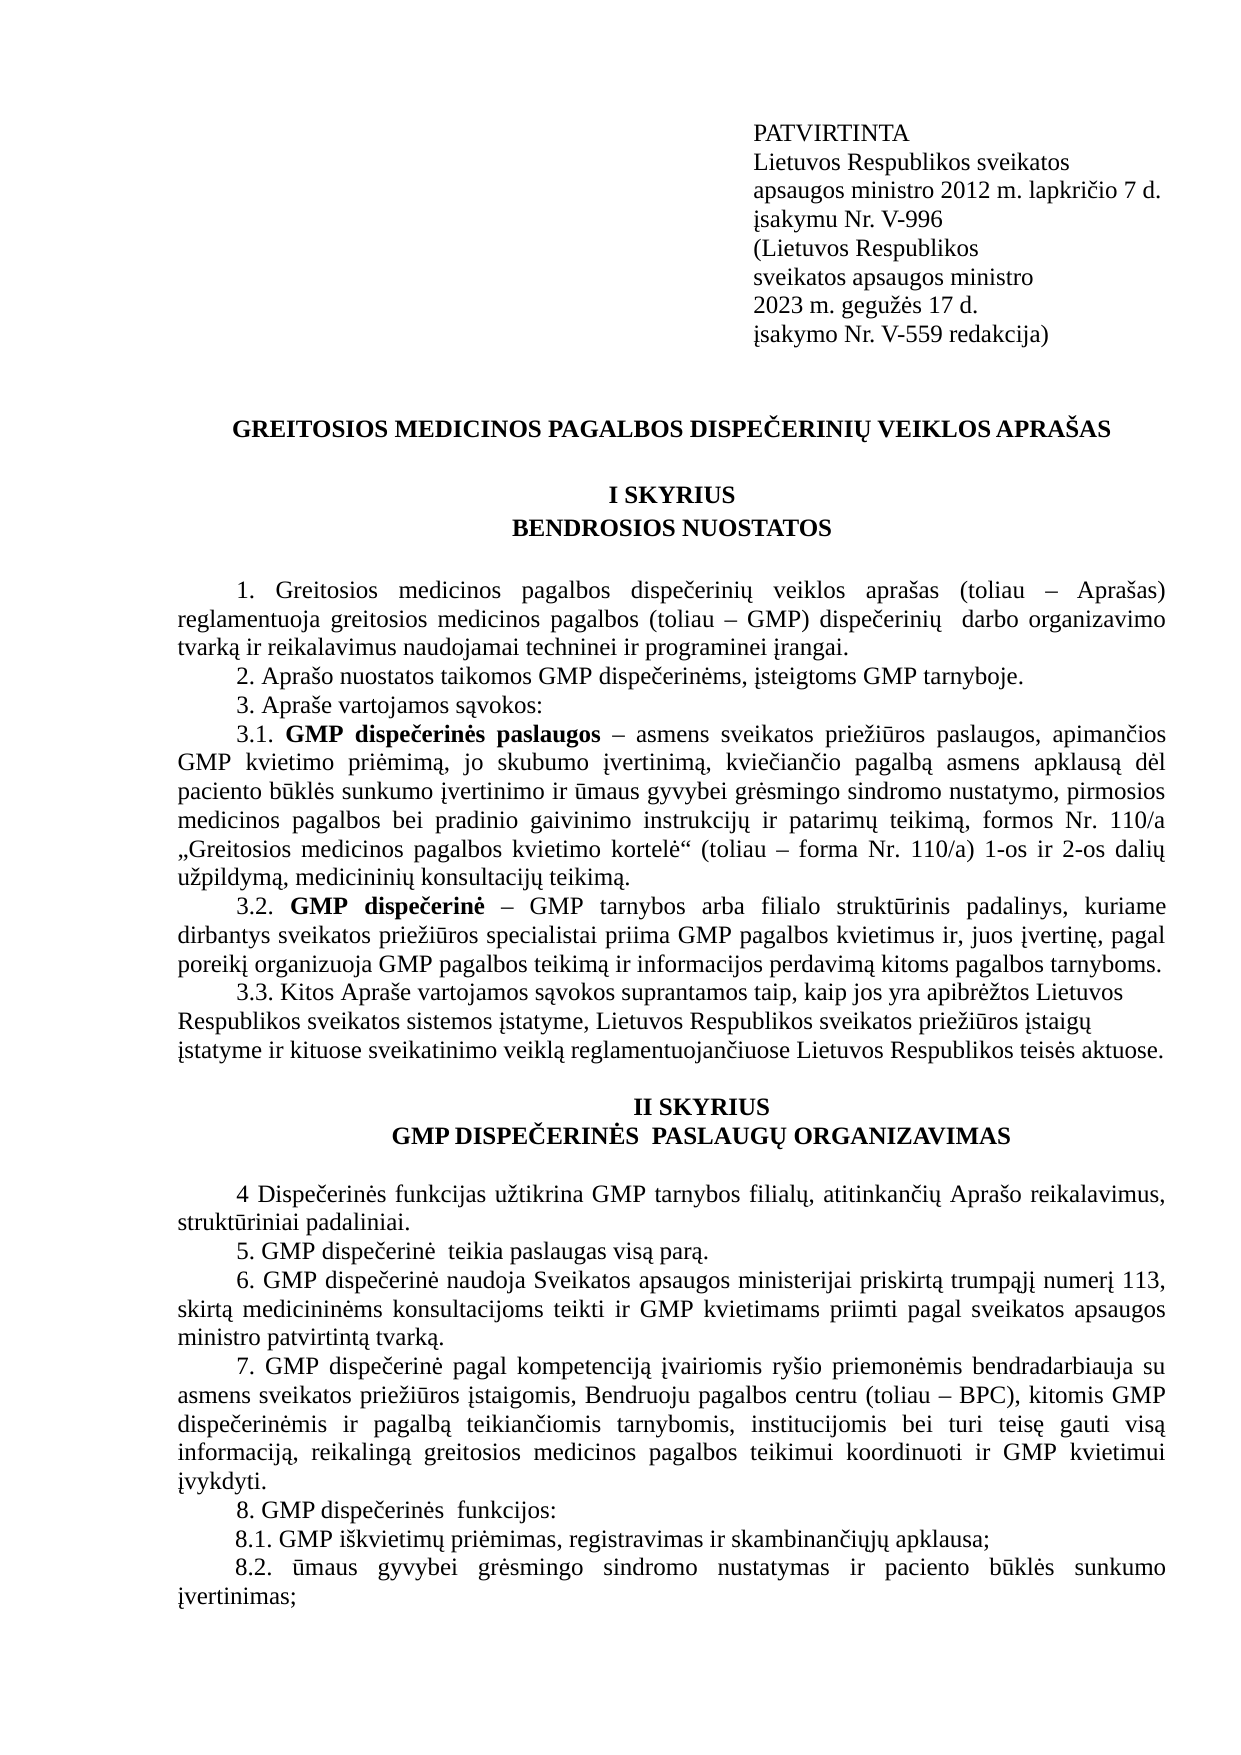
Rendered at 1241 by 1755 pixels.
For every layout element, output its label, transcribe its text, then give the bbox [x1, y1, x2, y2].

text įsakymu Nr. V-996 [177, 204, 1167, 233]
text Lietuvos Respublikos sveikatos [177, 147, 1167, 176]
text 2023 m. gegužės 17 d. [177, 291, 1167, 319]
text 8.1. GMP iškvietimų priėmimas, registravimas ir skambinančiųjų apklausa; [177, 1524, 1167, 1552]
text 7. GMP dispečerinė pagal kompetenciją įvairiomis ryšio priemonėmis bendradarbiauja su asmens sveikatos priežiūros įstaigomis, Bendruoju pagalbos centru (toliau – BPC), kitomis GMP dispečerinėmis ir pagalbą teikiančiomis tarnybomis, institucijomis bei turi teisę gauti visą informaciją, reikalingą greitosios medicinos pagalbos teikimui koordinuoti ir GMP kvietimui įvykdyti. [177, 1351, 1167, 1495]
text 8. GMP dispečerinės funkcijos: [177, 1495, 1167, 1524]
text 6. GMP dispečerinė naudoja Sveikatos apsaugos ministerijai priskirtą trumpąjį numerį 113, skirtą medicininėms konsultacijoms teikti ir GMP kvietimams priimti pagal sveikatos apsaugos ministro patvirtintą tvarką. [177, 1265, 1167, 1351]
text 5. GMP dispečerinė teikia paslaugas visą parą. [177, 1236, 1167, 1265]
text II SKYRIUS [177, 1092, 1167, 1121]
text 3.3. Kitos Apraše vartojamos sąvokos suprantamos taip, kaip jos yra apibrėžtos Lietuvos Respublikos sveikatos sistemos įstatyme, Lietuvos Respublikos sveikatos priežiūros įstaigų įstatyme ir kituose sveikatinimo veiklą reglamentuojančiuose Lietuvos Respublikos teisės aktuose. [177, 977, 1167, 1064]
text (Lietuvos Respublikos [177, 233, 1167, 262]
text įsakymo Nr. V-559 redakcija) [177, 319, 1167, 348]
text 2. Aprašo nuostatos taikomos GMP dispečerinėms, įsteigtoms GMP tarnyboje. [177, 661, 1167, 690]
text PATVIRTINTA [177, 118, 1167, 147]
text apsaugos ministro 2012 m. lapkričio 7 d. [177, 176, 1167, 204]
text 3.1. GMP dispečerinės paslaugos – asmens sveikatos priežiūros paslaugos, apimančios GMP kvietimo priėmimą, jo skubumo įvertinimą, kviečiančio pagalbą asmens apklausą dėl paciento būklės sunkumo įvertinimo ir ūmaus gyvybei grėsmingo sindromo nustatymo, pirmosios medicinos pagalbos bei pradinio gaivinimo instrukcijų ir patarimų teikimą, formos Nr. 110/a „Greitosios medicinos pagalbos kvietimo kortelė“ (toliau – forma Nr. 110/a) 1-os ir 2-os dalių užpildymą, medicininių konsultacijų teikimą. [177, 719, 1167, 891]
text 3. Apraše vartojamos sąvokos: [177, 690, 1167, 719]
text sveikatos apsaugos ministro [177, 262, 1167, 291]
text 4 Dispečerinės funkcijas užtikrina GMP tarnybos filialų, atitinkančių Aprašo reikalavimus, struktūriniai padaliniai. [177, 1179, 1167, 1236]
text 8.2. ūmaus gyvybei grėsmingo sindromo nustatymas ir paciento būklės sunkumo įvertinimas; [177, 1552, 1167, 1610]
text 3.2. GMP dispečerinė – GMP tarnybos arba filialo struktūrinis padalinys, kuriame dirbantys sveikatos priežiūros specialistai priima GMP pagalbos kvietimus ir, juos įvertinę, pagal poreikį organizuoja GMP pagalbos teikimą ir informacijos perdavimą kitoms pagalbos tarnyboms. [177, 891, 1167, 977]
text Bendrosios nuostatos [177, 513, 1167, 542]
text GREITOSIOS MEDICINOS PAGALBOS DISPEČERINIŲ VEIKLOS APRAŠAS [177, 414, 1167, 443]
text I SKYRIUS [177, 480, 1167, 509]
text GMP DISPEČERINĖS PASLAUGŲ organizavimas [177, 1121, 1167, 1150]
text 1. Greitosios medicinos pagalbos dispečerinių veiklos aprašas (toliau – Aprašas) reglamentuoja greitosios medicinos pagalbos (toliau – GMP) dispečerinių darbo organizavimo tvarką ir reikalavimus naudojamai techninei ir programinei įrangai. [177, 575, 1167, 661]
